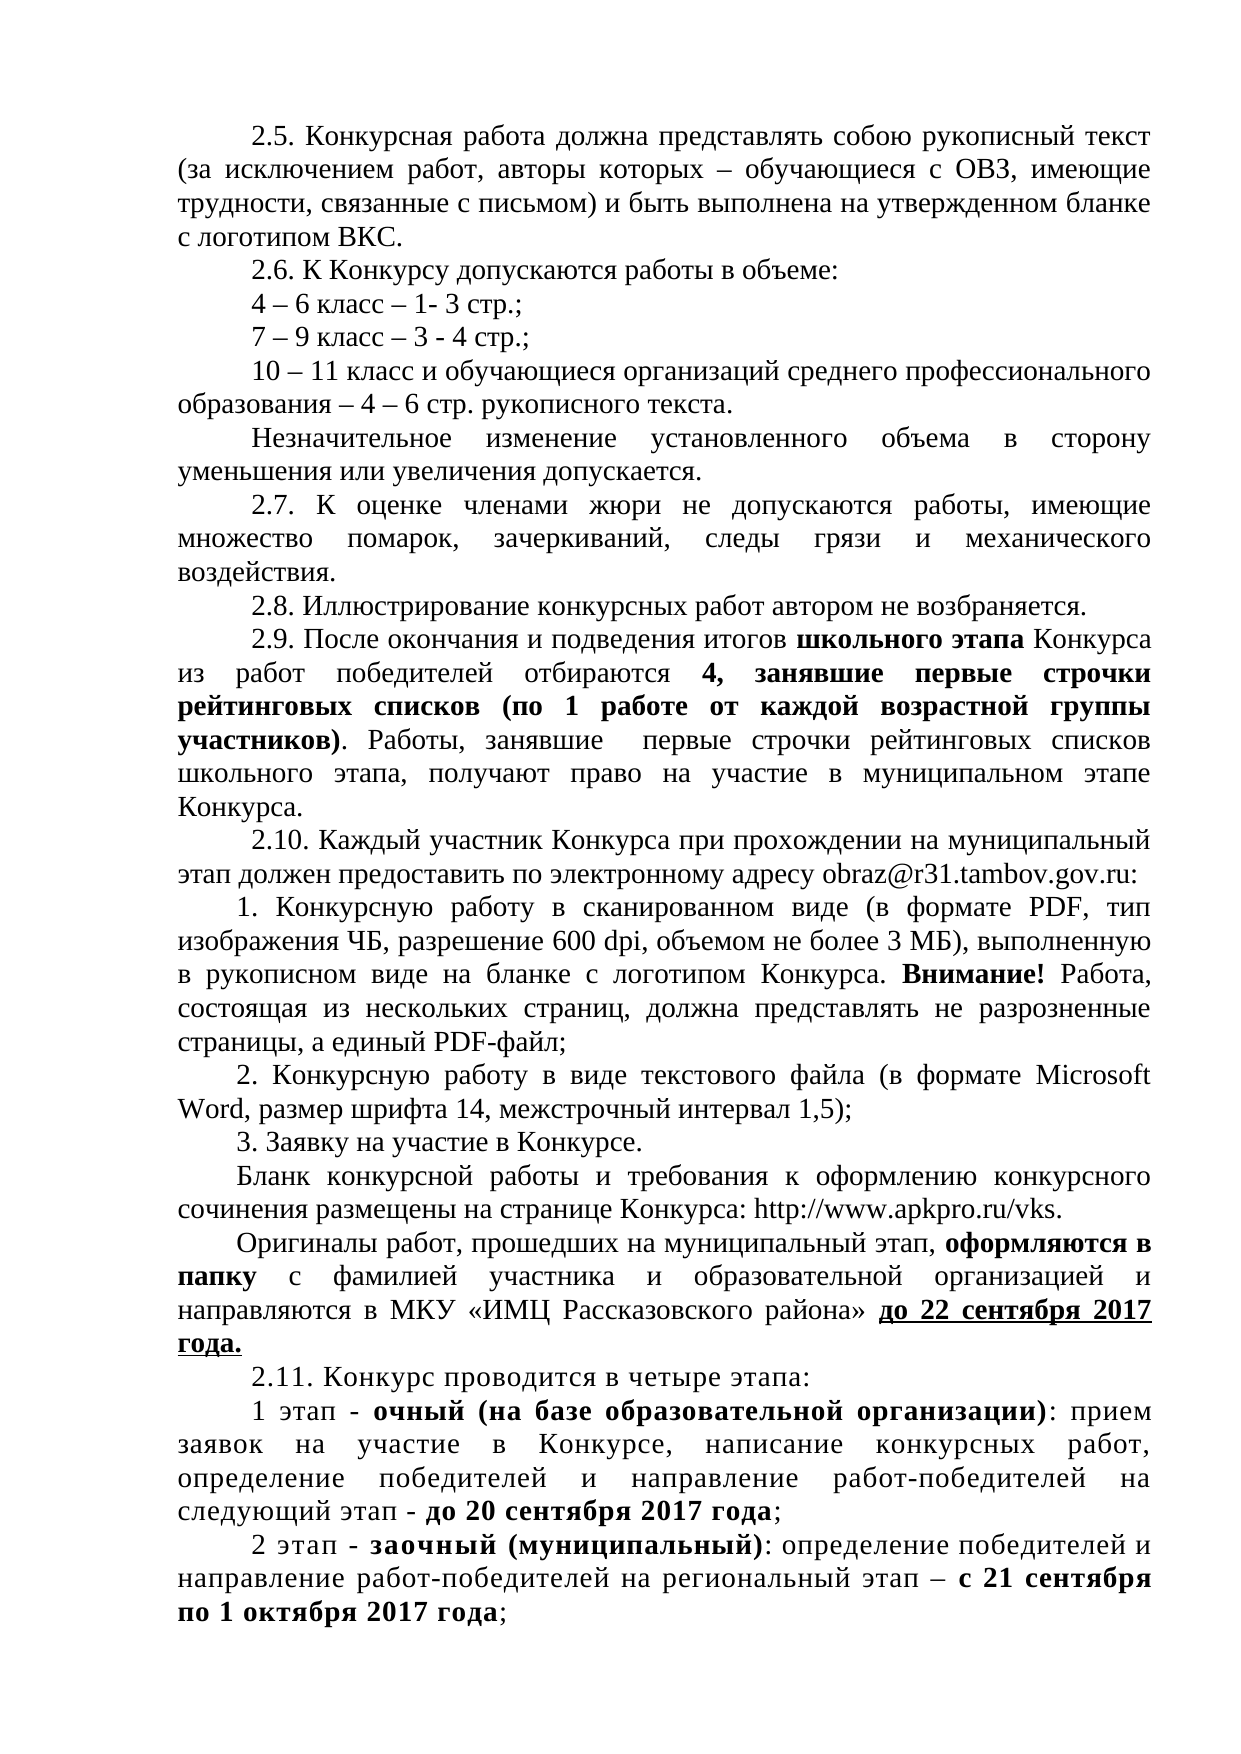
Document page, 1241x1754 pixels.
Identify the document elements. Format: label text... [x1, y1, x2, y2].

text 2.6. К Конкурсу допускаются работы в объеме: [177, 252, 1152, 286]
text 2.10. Каждый участник Конкурса при прохождении на муниципальный этап должен предоставить по электронному адресу obraz@r31.tambov.gov.ru: [177, 822, 1152, 889]
text Оригиналы работ, прошедших на муниципальный этап, оформляются в папку с фамилией участника и образовательной организацией и направляются в МКУ «ИМЦ Рассказовского района» до 22 сентября 2017 года. [177, 1225, 1152, 1359]
text 4 – 6 класс – 1- 3 стр.; [177, 286, 1152, 319]
text 7 – 9 класс – 3 - 4 стр.; [177, 319, 1152, 353]
text 2 этап - заочный (муниципальный): определение победителей и направление работ-победителей на региональный этап – с 21 сентября по 1 октября 2017 года; [177, 1527, 1152, 1627]
text 2.8. Иллюстрирование конкурсных работ автором не возбраняется. [177, 588, 1152, 621]
text Бланк конкурсной работы и требования к оформлению конкурсного сочинения размещены на странице Конкурса: http://www.apkpro.ru/vks. [177, 1158, 1152, 1225]
text 1. Конкурсную работу в сканированном виде (в формате PDF, тип изображения ЧБ, разрешение 600 dpi, объемом не более 3 МБ), выполненную в рукописном виде на бланке с логотипом Конкурса. Внимание! Работа, состоящая из нескольких страниц, должна представлять не разрозненные страницы, а единый PDF-файл; [177, 889, 1152, 1057]
text Незначительное изменение установленного объема в сторону уменьшения или увеличения допускается. [177, 420, 1152, 487]
text 2. Конкурсную работу в виде текстового файла (в формате Microsoft Word, размер шрифта 14, межстрочный интервал 1,5); [177, 1057, 1152, 1124]
text 2.5. Конкурсная работа должна представлять собою рукописный текст (за исключением работ, авторы которых – обучающиеся с ОВЗ, имеющие трудности, связанные с письмом) и быть выполнена на утвержденном бланке с логотипом ВКС. [177, 118, 1152, 252]
text 10 – 11 класс и обучающиеся организаций среднего профессионального образования – 4 – 6 стр. рукописного текста. [177, 353, 1152, 420]
text 1 этап - очный (на базе образовательной организации): прием заявок на участие в Конкурсе, написание конкурсных работ, определение победителей и направление работ-победителей на следующий этап - до 20 сентября 2017 года; [177, 1393, 1152, 1527]
text 3. Заявку на участие в Конкурсе. [177, 1124, 1152, 1158]
text 2.7. К оценке членами жюри не допускаются работы, имеющие множество помарок, зачеркиваний, следы грязи и механического воздействия. [177, 487, 1152, 588]
text 2.11. Конкурс проводится в четыре этапа: [177, 1359, 1152, 1393]
text 2.9. После окончания и подведения итогов школьного этапа Конкурса из работ победителей отбираются 4, занявшие первые строчки рейтинговых списков (по 1 работе от каждой возрастной группы участников). Работы, занявшие первые строчки рейтинговых списков школьного этапа, получают право на участие в муниципальном этапе Конкурса. [177, 621, 1152, 822]
